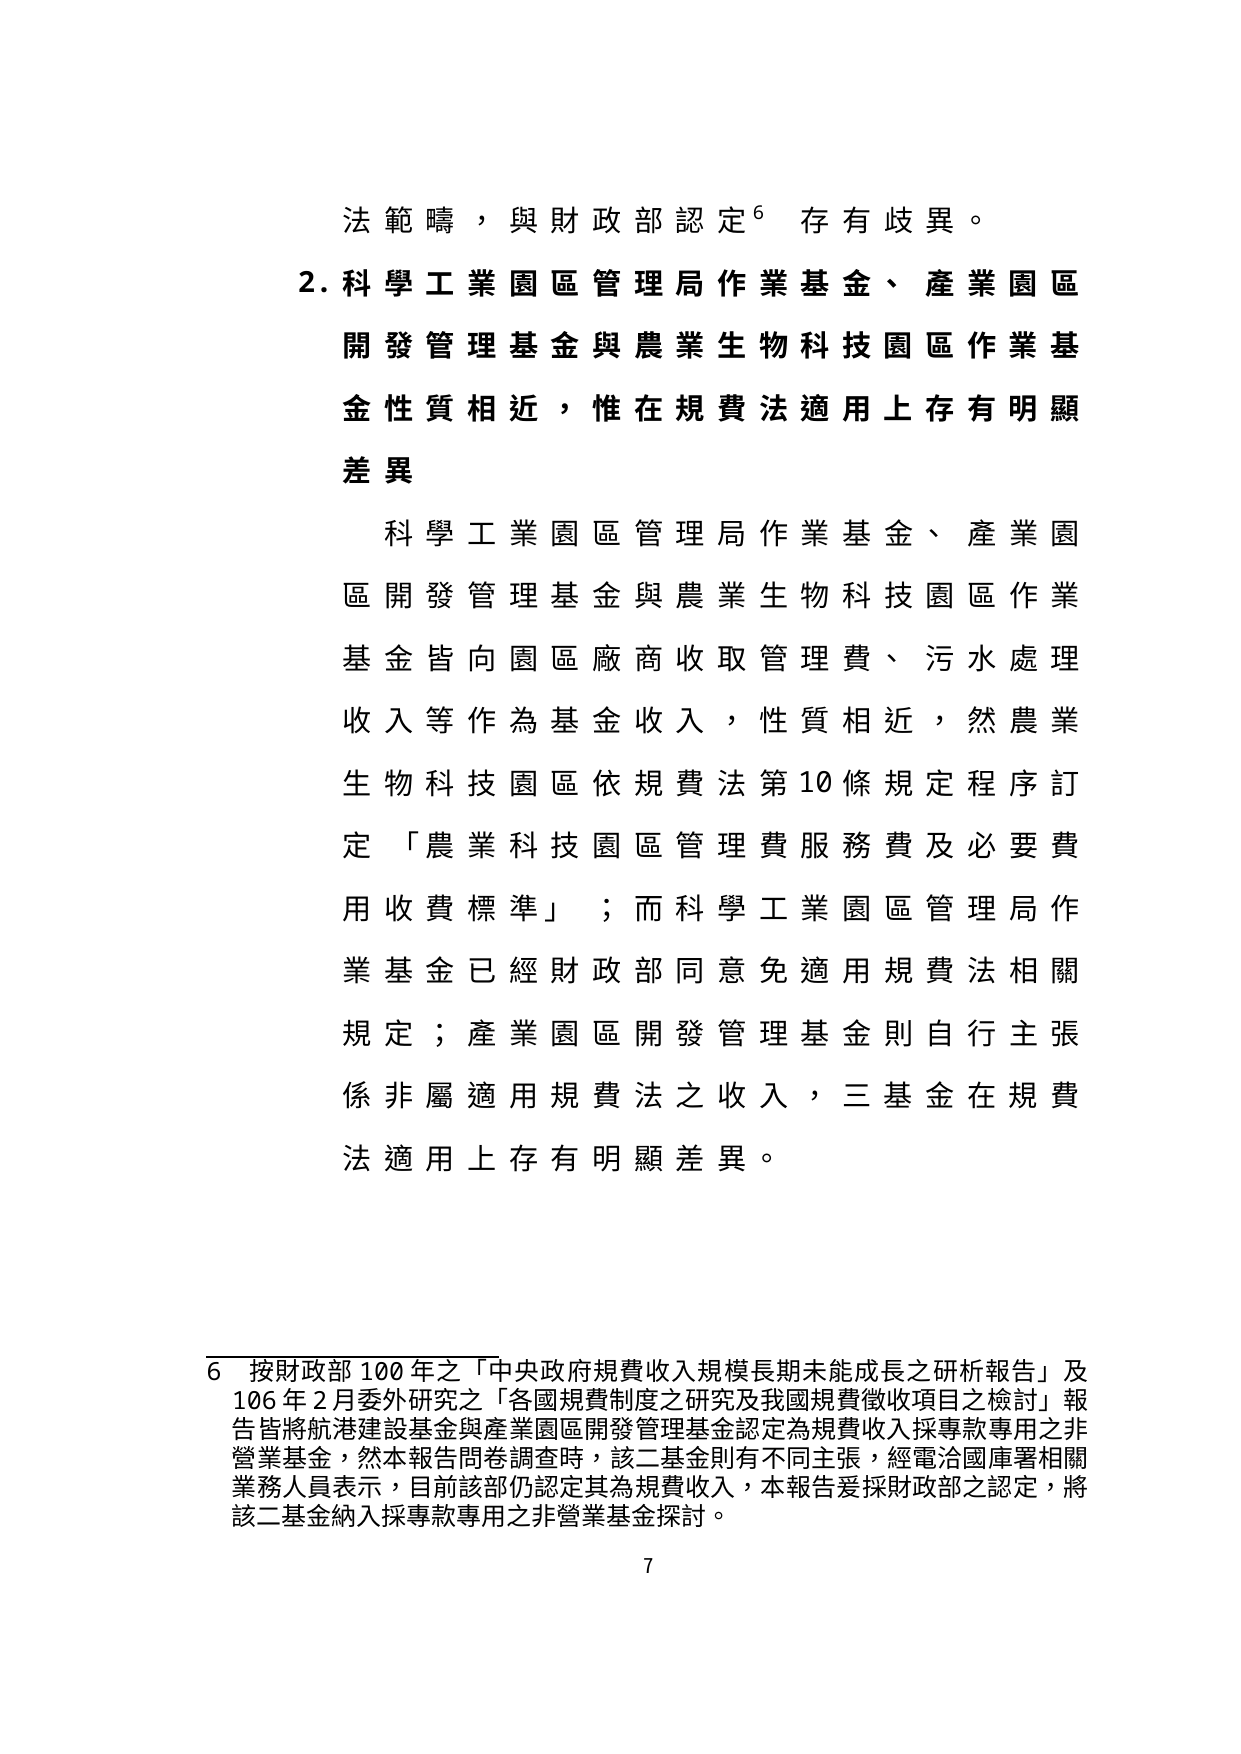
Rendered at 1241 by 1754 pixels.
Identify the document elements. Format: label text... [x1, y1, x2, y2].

text 按財政部100年之「中央政府規費收入規模長期未能成長之研析報告」及106年2月委外研究之「各國規費制度之研究及我國規費徵收項目之檢討」報告皆將航港建設基金與產業園區開發管理基金認定為規費收入採專款專用之非營業基金，然本報告問卷調查時，該二基金則有不同主張，經電洽國庫署相關業務人員表示，目前該部仍認定其為規費收入，本報告爰採財政部之認定，將該二基金納入採專款專用之非營業基金探討。 [206, 1357, 1091, 1532]
text 科學工業園區管理局作業基金、產業園區開發管理基金與農業生物科技園區作業基金皆向園區廠商收取管理費、污水處理收入等作為基金收入，性質相近，然農業生物科技園區依規費法第10條規定程序訂定「農業科技園區管理費服務費及必要費用收費標準」；而科學工業園區管理局作業基金已經財政部同意免適用規費法相關規定；產業園區開發管理基金則自行主張係非屬適用規費法之收入，三基金在規費法適用上存有明顯差異。 [299, 490, 1086, 1177]
text 據交通部航港建設基金表示，其商港服務費為特別公課；而經濟部之產業園區開發管理基金主張向園區內各使用人收取一般公共設施維護費、污水處理系統使用費、其他使用費及管理費收入，係依產業創新條例第53條及第62條規定計徵，非屬規費法範疇，與財政部認定存有歧異。 [299, 177, 1086, 240]
text 2.科學工業園區管理局作業基金、產業園區開發管理基金與農業生物科技園區作業基金性質相近，惟在規費法適用上存有明顯差異 [270, 240, 1086, 490]
